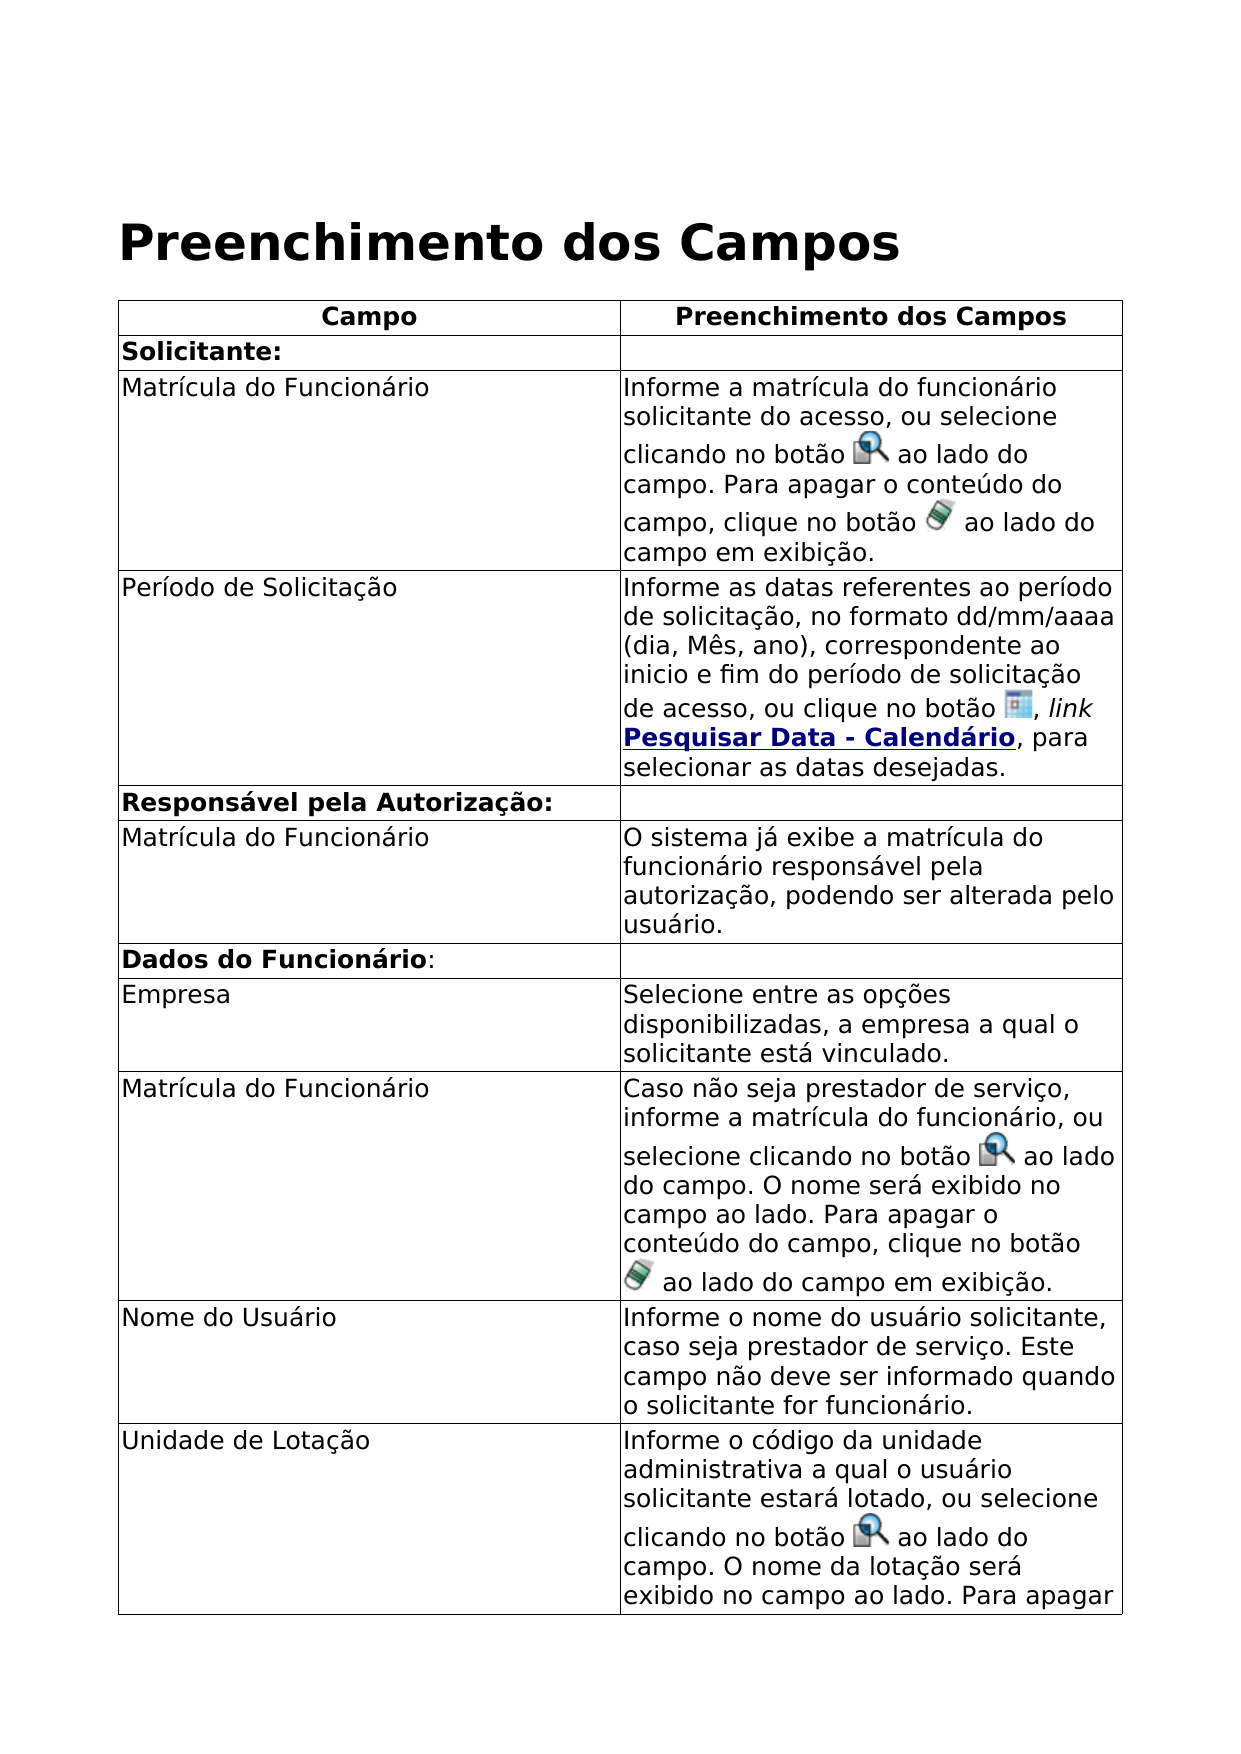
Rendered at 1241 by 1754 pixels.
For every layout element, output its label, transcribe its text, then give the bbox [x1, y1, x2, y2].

picture [924, 498, 956, 532]
table_cell Responsável pela Autorização: [119, 786, 620, 820]
table_cell Solicitante: [119, 336, 620, 370]
table_cell Selecione entre as opções disponibilizadas, a empresa a qual o solicitante está vinculado. [621, 979, 1122, 1071]
table_cell Período de Solicitação [119, 571, 620, 785]
table_cell Caso não seja prestador de serviço, informe a matrícula do funcionário, ou selecione clicando no botão ao lado do campo. O nome será exibido no campo ao lado. Para apagar o conteúdo do campo, clique no botão ao lado do campo em exibição. [621, 1072, 1122, 1300]
table_cell [621, 944, 1122, 978]
picture [853, 431, 890, 464]
table_cell Informe as datas referentes ao período de solicitação, no formato dd/mm/aaaa (dia, Mês, ano), correspondente ao inicio e fim do período de solicitação de acesso, ou clique no botão , link Pesquisar Data - Calendário, para selecionar as datas desejadas. [621, 571, 1122, 785]
table_cell Nome do Usuário [119, 1301, 620, 1423]
table_cell Informe o nome do usuário solicitante, caso seja prestador de serviço. Este campo não deve ser informado quando o solicitante for funcionário. [621, 1301, 1122, 1423]
picture [622, 1258, 655, 1292]
table_cell [621, 786, 1122, 820]
table_cell Informe o código da unidade administrativa a qual o usuário solicitante estará lotado, ou selecione clicando no botão ao lado do campo. O nome da lotação será exibido no campo ao lado. Para apagar [621, 1424, 1122, 1613]
table_cell Matrícula do Funcionário [119, 821, 620, 942]
table_header Preenchimento dos Campos [621, 301, 1122, 334]
table_cell Unidade de Lotação [119, 1424, 620, 1613]
table_cell O sistema já exibe a matrícula do funcionário responsável pela autorização, podendo ser alterada pelo usuário. [621, 821, 1122, 942]
table_cell Informe a matrícula do funcionário solicitante do acesso, ou selecione clicando no botão ao lado do campo. Para apagar o conteúdo do campo, clique no botão ao lado do campo em exibição. [621, 371, 1122, 570]
table_cell Dados do Funcionário: [119, 944, 620, 978]
subtitle Preenchimento dos Campos [118, 214, 1122, 272]
picture [1004, 689, 1033, 718]
picture [979, 1132, 1015, 1166]
table_header Campo [119, 301, 620, 334]
table_cell Matrícula do Funcionário [119, 371, 620, 570]
table_cell [621, 336, 1122, 370]
table_cell Matrícula do Funcionário [119, 1072, 620, 1300]
table_cell Empresa [119, 979, 620, 1071]
picture [853, 1513, 890, 1547]
